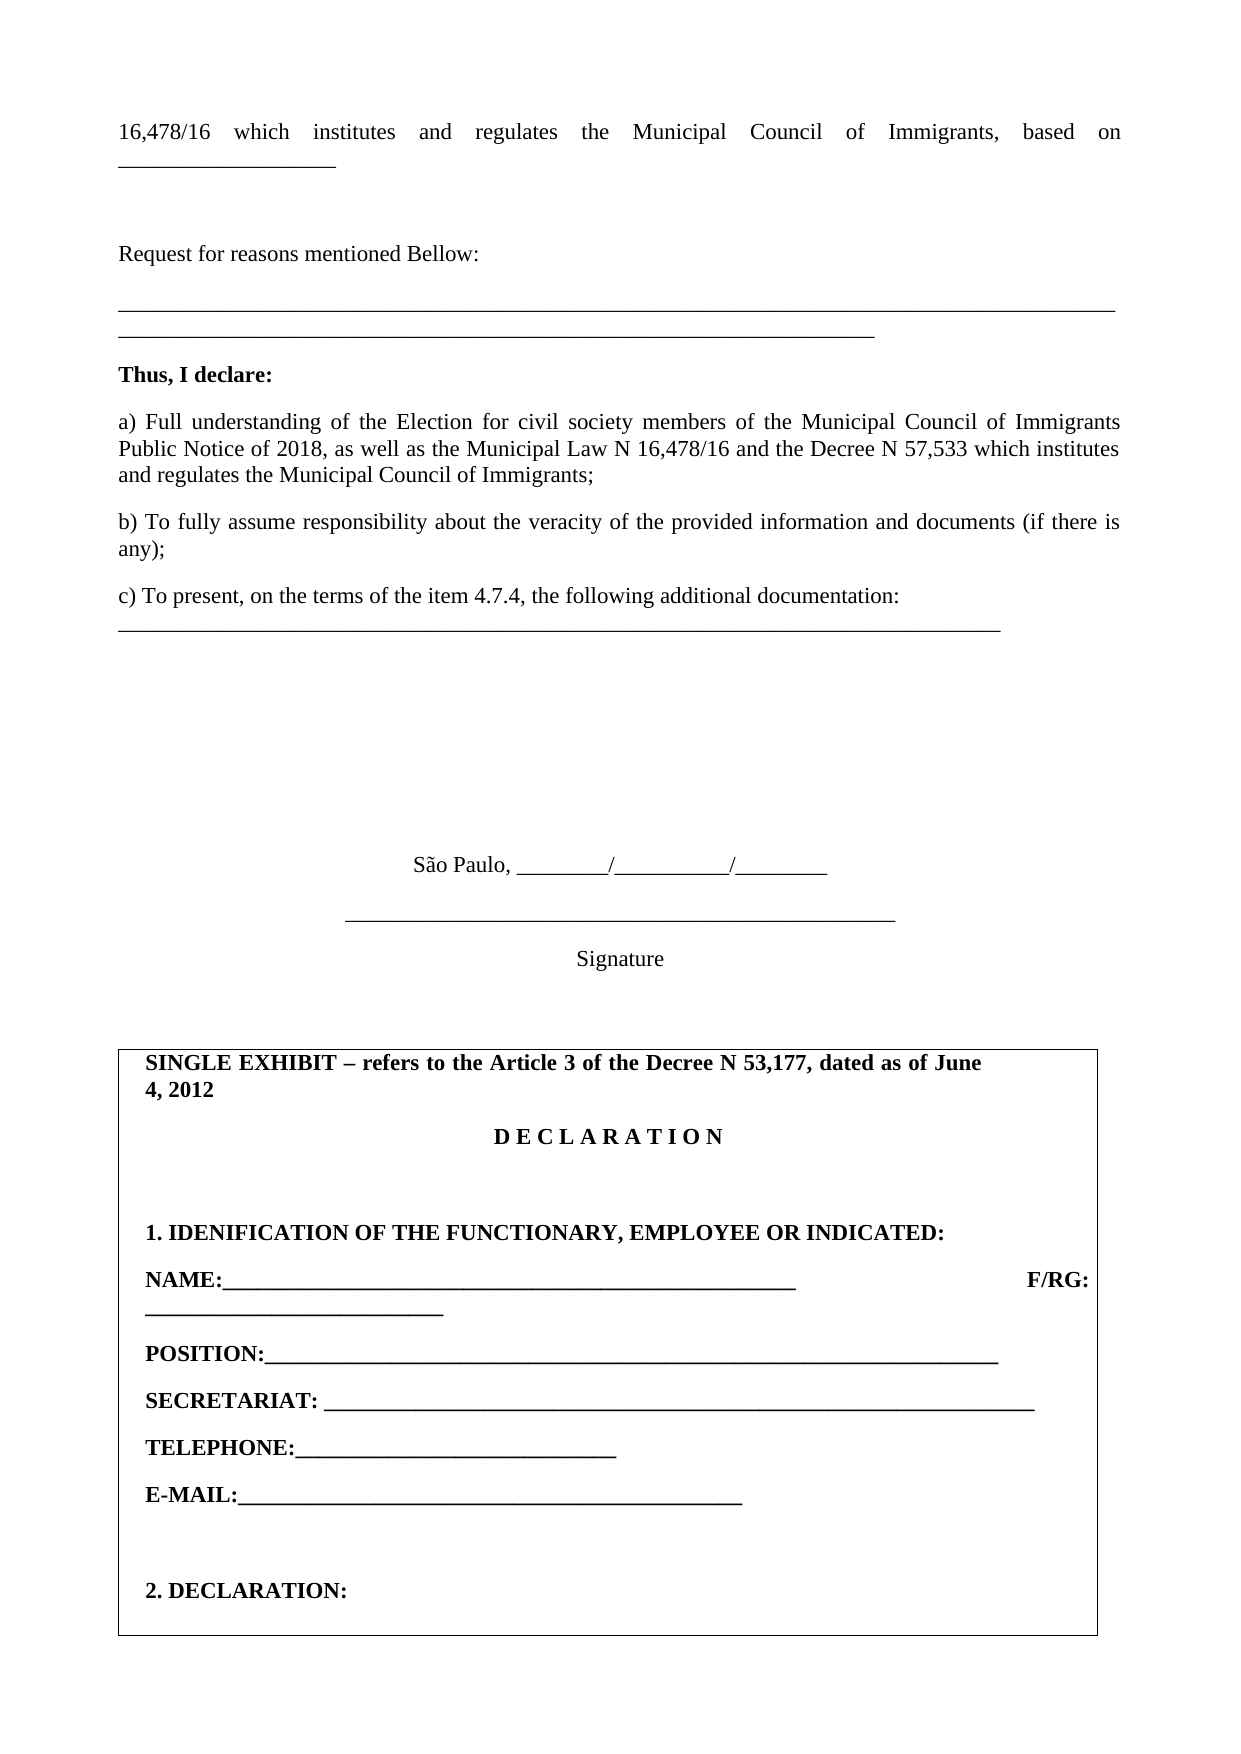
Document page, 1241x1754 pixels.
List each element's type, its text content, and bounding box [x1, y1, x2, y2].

text São Paulo, ________/__________/________ [118, 851, 1122, 877]
text Signature [118, 945, 1122, 972]
text 16,478/16 which institutes and regulates the Municipal Council of Immigrants, based on ___________________ [118, 118, 1122, 171]
text Request for reasons mentioned Bellow: [118, 241, 1122, 267]
text _________________________________________________________________________________________________________________________________________________________ [118, 288, 1122, 340]
text Thus, I declare: [118, 361, 1122, 388]
text b) To fully assume responsibility about the veracity of the provided information and documents (if there is any); [118, 508, 1122, 561]
text ________________________________________________ [118, 898, 1122, 924]
table_header SINGLE EXHIBIT – refers to the Article 3 of the Decree N 53,177, dated as of June 4, 2012 D E C L A R A T I O N 1. IDENIFICATION OF THE FUNCTIONARY, EMPLOYEE OR INDICATED: NAME:__________________________________________________ F/RG: __________________________ POSITION:________________________________________________________________ SECRETARIAT: ______________________________________________________________ TELEPHONE:____________________________ E-MAIL:____________________________________________ 2. DECLARATION: [119, 1050, 1097, 1635]
text a) Full understanding of the Election for civil society members of the Municipal Council of Immigrants Public Notice of 2018, as well as the Municipal Law N 16,478/16 and the Decree N 57,533 which institutes and regulates the Municipal Council of Immigrants; [118, 408, 1122, 487]
text c) To present, on the terms of the item 4.7.4, the following additional documentation: _____________________________________________________________________________ [118, 582, 1122, 634]
